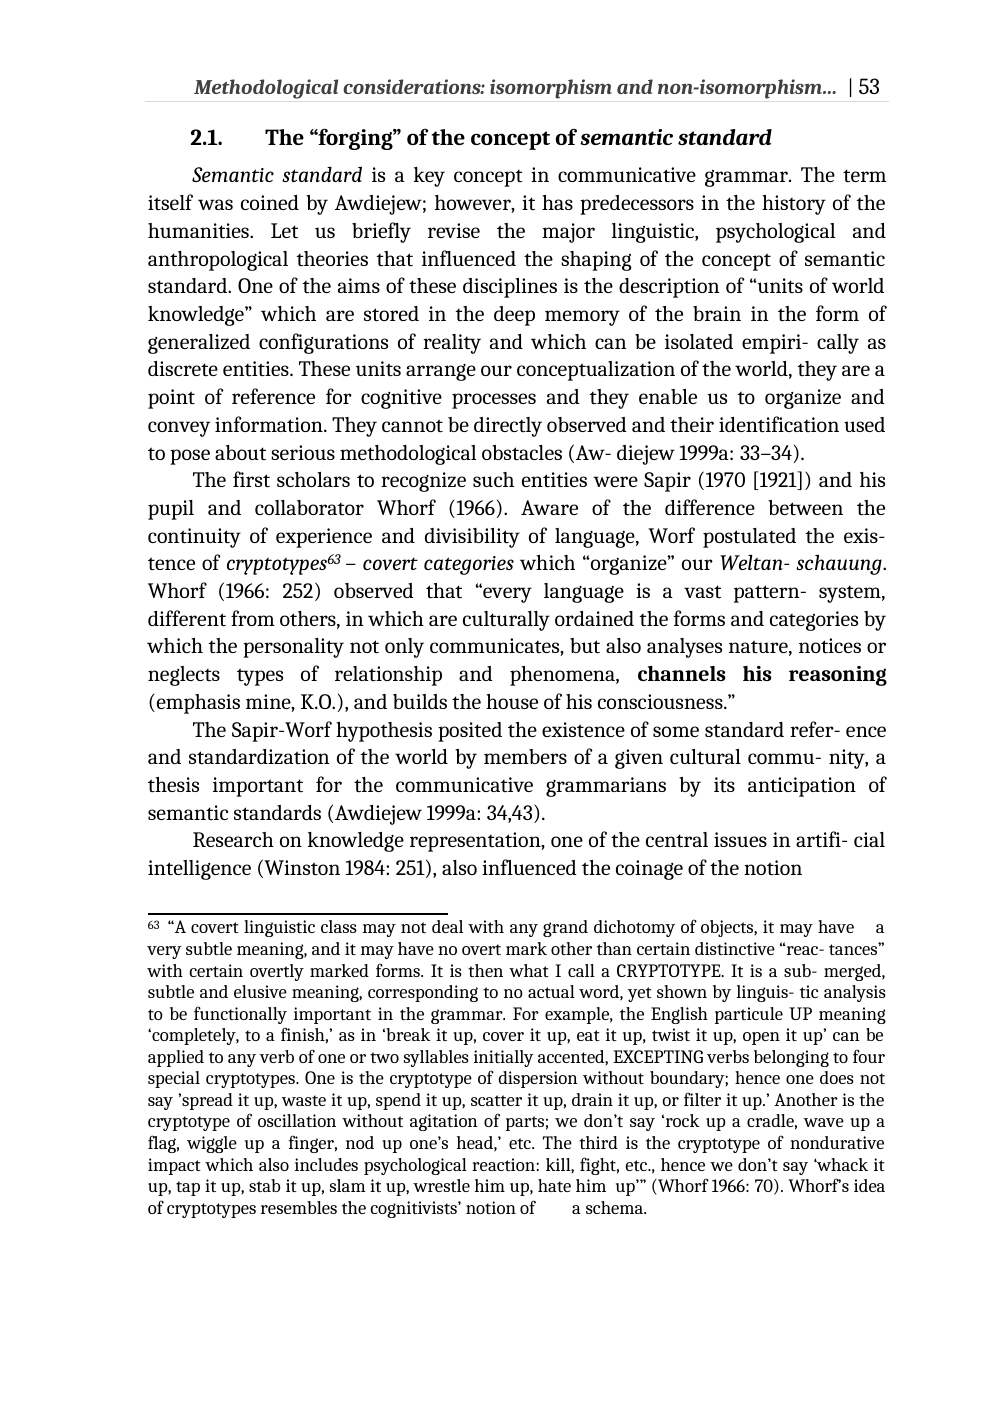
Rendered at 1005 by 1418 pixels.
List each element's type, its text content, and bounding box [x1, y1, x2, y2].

text 63 “A covert linguistic class may not deal with any grand dichotomy of objects, it may have a very subtle meaning, and it may have no overt mark other than certain distinctive “reac- tances” with certain overtly marked forms. It is then what I call a CRYPTOTYPE. It is a sub- merged, subtle and elusive meaning, corresponding to no actual word, yet shown by linguis- tic analysis to be functionally important in the grammar. For example, the English particule UP meaning ‘completely, to a finish,’ as in ‘break it up, cover it up, eat it up, twist it up, open it up’ can be applied to any verb of one or two syllables initially accented, EXCEPTING verbs belonging to four special cryptotypes. One is the cryptotype of dispersion without boundary; hence one does not say ’spread it up, waste it up, spend it up, scatter it up, drain it up, or filter it up.’ Another is the cryptotype of oscillation without agitation of parts; we don’t say ‘rock up a cradle, wave up a flag, wiggle up a finger, nod up one’s head,’ etc. The third is the cryptotype of nondurative impact which also includes psychological reaction: kill, fight, etc., hence we don’t say ‘whack it up, tap it up, stab it up, slam it up, wrestle him up, hate him up’” (Whorf 1966: 70). Whorf’s idea of cryptotypes resembles the cognitivists’ notion of a schema. [148, 917, 887, 1219]
list The “forging” of the concept of semantic standard [190, 125, 902, 151]
text Semantic standard is a key concept in communicative grammar. The term itself was coined by Awdiejew; however, it has predecessors in the history of the humanities. Let us briefly revise the major linguistic, psychological and anthropological theories that influenced the shaping of the concept of semantic standard. One of the aims of these disciplines is the description of “units of world knowledge” which are stored in the deep memory of the brain in the form of generalized configurations of reality and which can be isolated empiri- cally as discrete entities. These units arrange our conceptualization of the world, they are a point of reference for cognitive processes and they enable us to organize and convey information. They cannot be directly observed and their identification used to pose about serious methodological obstacles (Aw- diejew 1999a: 33–34). [148, 163, 887, 465]
text Research on knowledge representation, one of the central issues in artifi- cial intelligence (Winston 1984: 251), also influenced the coinage of the notion [148, 828, 887, 881]
text The first scholars to recognize such entities were Sapir (1970 [1921]) and his pupil and collaborator Whorf (1966). Aware of the difference between the continuity of experience and divisibility of language, Worf postulated the exis- tence of cryptotypes63 – covert categories which “organize” our Weltan- schauung. Whorf (1966: 252) observed that “every language is a vast pattern- system, different from others, in which are culturally ordained the forms and categories by which the personality not only communicates, but also analyses nature, notices or neglects types of relationship and phenomena, channels his reasoning (emphasis mine, K.O.), and builds the house of his consciousness.” [148, 468, 887, 715]
text The Sapir-Worf hypothesis posited the existence of some standard refer- ence and standardization of the world by members of a given cultural commu- nity, a thesis important for the communicative grammarians by its anticipation of semantic standards (Awdiejew 1999a: 34,43). [148, 717, 887, 826]
